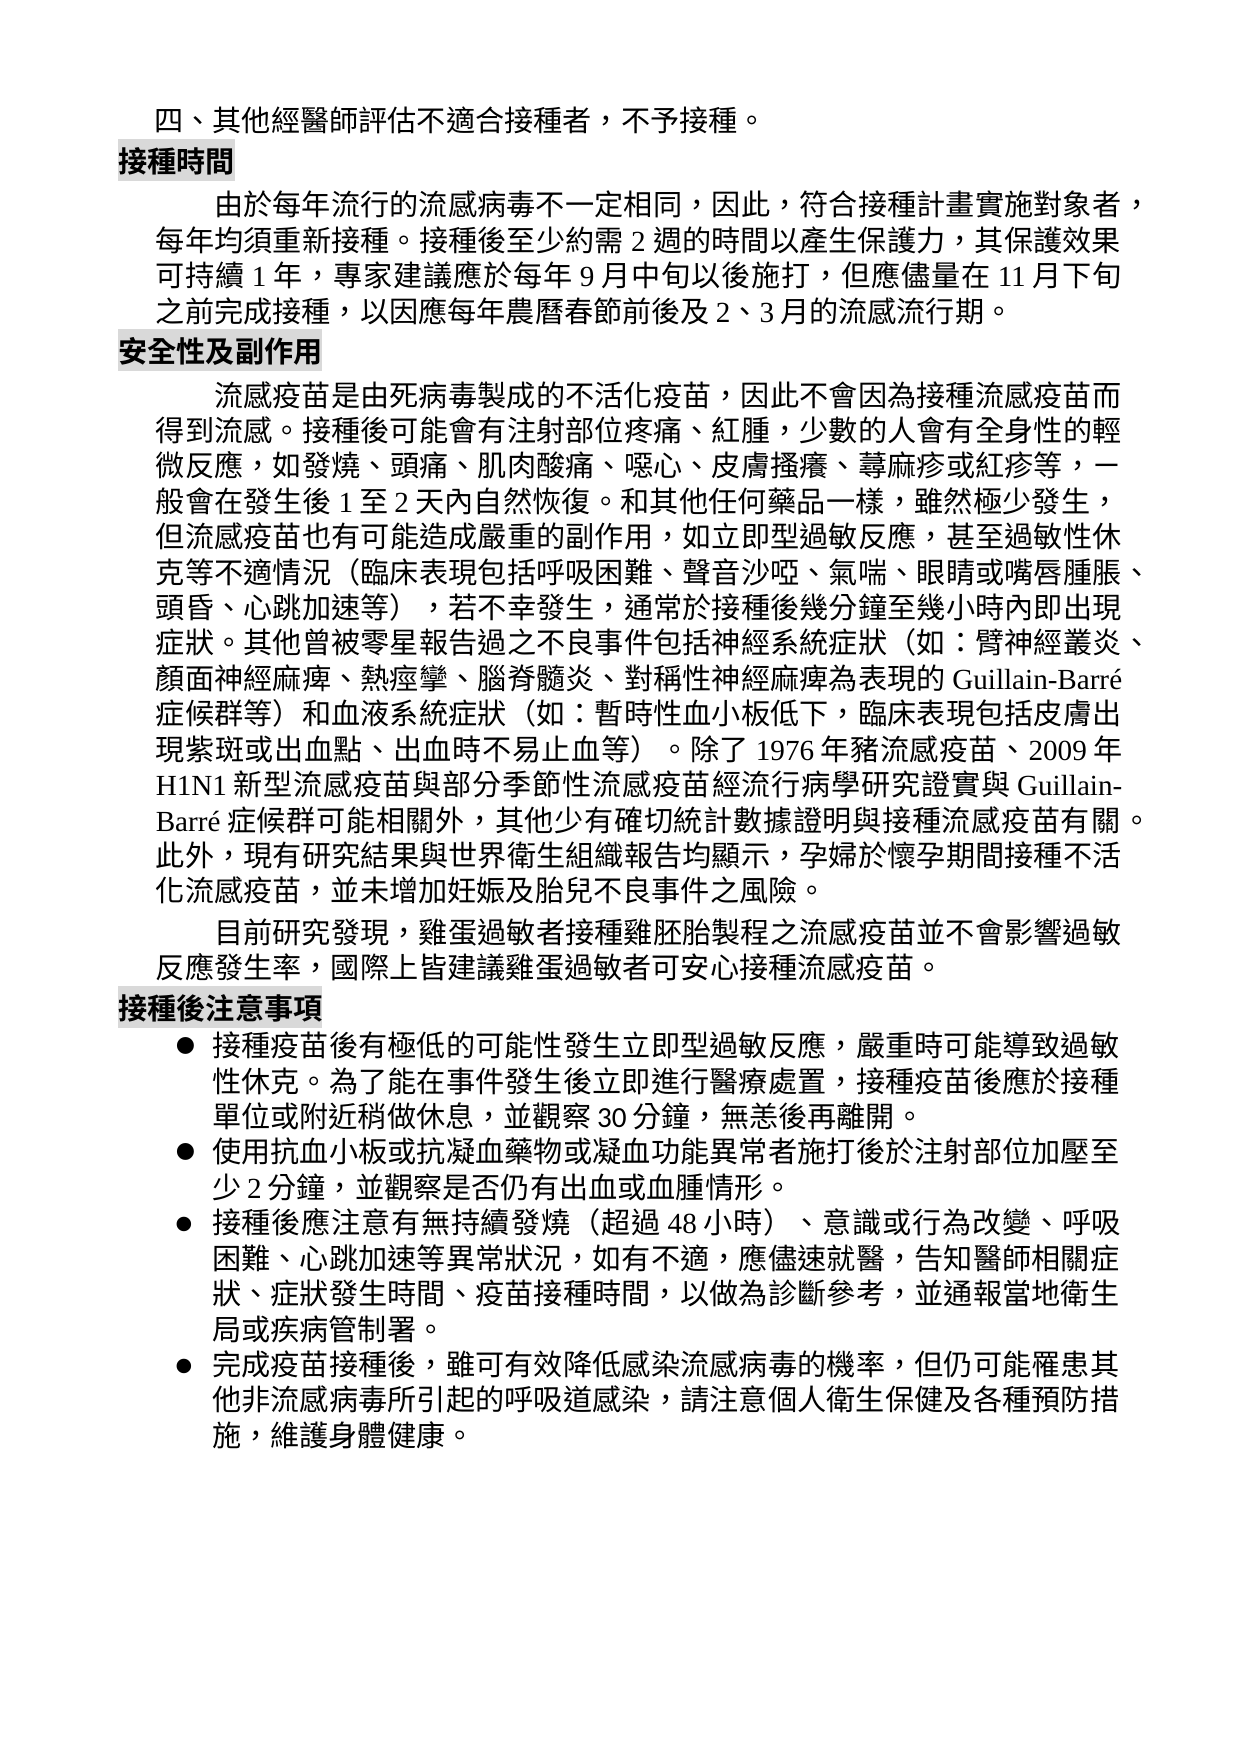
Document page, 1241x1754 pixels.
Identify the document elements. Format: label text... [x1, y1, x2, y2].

subtitle 接種時間 [118, 139, 1122, 181]
list 接種疫苗後有極低的可能性發生立即型過敏反應，嚴重時可能導致過敏性休克。為了能在事件發生後立即進行醫療處置，接種疫苗後應於接種單位或附近稍做休息，並觀察30分鐘，無恙後再離開。 [174, 1028, 1122, 1134]
list 接種後應注意有無持續發燒（超過48小時）、意識或行為改變、呼吸困難、心跳加速等異常狀況，如有不適，應儘速就醫，告知醫師相關症狀、症狀發生時間、疫苗接種時間，以做為診斷參考，並通報當地衛生局或疾病管制署。 [174, 1205, 1122, 1347]
text 由於每年流行的流感病毒不一定相同，因此，符合接種計畫實施對象者，每年均須重新接種。接種後至少約需2 週的時間以產生保護力，其保護效果可持續1年，專家建議應於每年9月中旬以後施打，但應儘量在11月下旬之前完成接種，以因應每年農曆春節前後及2、3月的流感流行期。 [156, 187, 1122, 329]
text 四、其他經醫師評估不適合接種者，不予接種。 [154, 103, 1122, 139]
list 使用抗血小板或抗凝血藥物或凝血功能異常者施打後於注射部位加壓至少2分鐘，並觀察是否仍有出血或血腫情形。 [174, 1134, 1122, 1205]
text 安全性及副作用 [118, 329, 1122, 371]
list 完成疫苗接種後，雖可有效降低感染流感病毒的機率，但仍可能罹患其他非流感病毒所引起的呼吸道感染，請注意個人衛生保健及各種預防措施，維護身體健康。 [174, 1347, 1122, 1453]
text 目前研究發現，雞蛋過敏者接種雞胚胎製程之流感疫苗並不會影響過敏反應發生率，國際上皆建議雞蛋過敏者可安心接種流感疫苗。 [156, 915, 1122, 986]
text 流感疫苗是由死病毒製成的不活化疫苗，因此不會因為接種流感疫苗而得到流感。接種後可能會有注射部位疼痛、紅腫，少數的人會有全身性的輕微反應，如發燒、頭痛、肌肉酸痛、噁心、皮膚搔癢、蕁麻疹或紅疹等，ㄧ般會在發生後1至2天內自然恢復。和其他任何藥品一樣，雖然極少發生，但流感疫苗也有可能造成嚴重的副作用，如立即型過敏反應，甚至過敏性休克等不適情況（臨床表現包括呼吸困難、聲音沙啞、氣喘、眼睛或嘴唇腫脹、頭昏、心跳加速等），若不幸發生，通常於接種後幾分鐘至幾小時內即出現症狀。其他曾被零星報告過之不良事件包括神經系統症狀（如：臂神經叢炎、顏面神經麻痺、熱痙攣、腦脊髓炎、對稱性神經麻痺為表現的Guillain-Barré症候群等）和血液系統症狀（如：暫時性血小板低下，臨床表現包括皮膚出現紫斑或出血點、出血時不易止血等）。除了1976年豬流感疫苗、2009年H1N1新型流感疫苗與部分季節性流感疫苗經流行病學研究證實與Guillain-Barré症候群可能相關外，其他少有確切統計數據證明與接種流感疫苗有關。此外，現有研究結果與世界衛生組織報告均顯示，孕婦於懷孕期間接種不活化流感疫苗，並未增加妊娠及胎兒不良事件之風險。 [156, 378, 1122, 909]
text 接種後注意事項 [118, 986, 1122, 1028]
